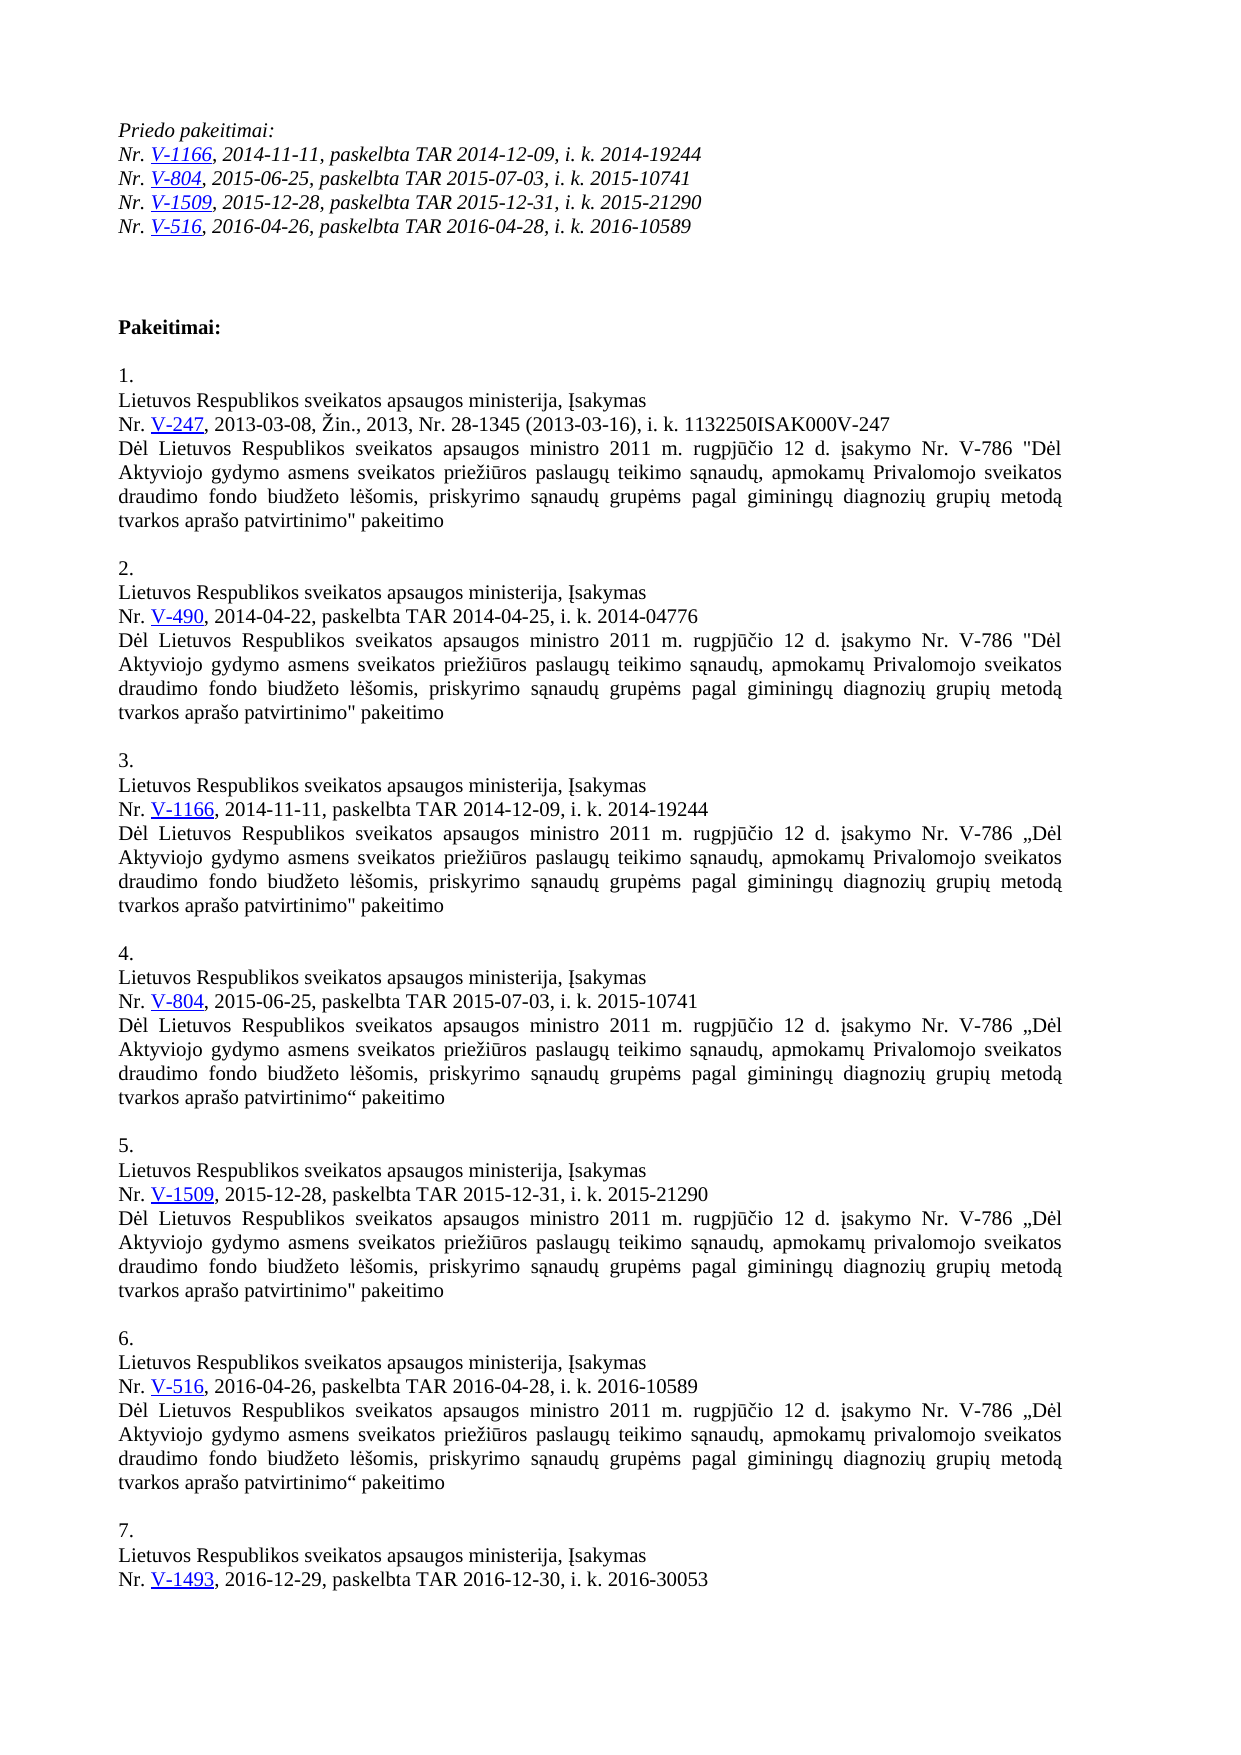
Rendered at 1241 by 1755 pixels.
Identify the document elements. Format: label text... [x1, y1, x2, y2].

text Nr. V-1493, 2016-12-29, paskelbta TAR 2016-12-30, i. k. 2016-30053 [118, 1567, 1063, 1591]
text Nr. V-1166, 2014-11-11, paskelbta TAR 2014-12-09, i. k. 2014-19244 [118, 142, 1063, 166]
text Nr. V-490, 2014-04-22, paskelbta TAR 2014-04-25, i. k. 2014-04776 [118, 604, 1063, 628]
text Nr. V-804, 2015-06-25, paskelbta TAR 2015-07-03, i. k. 2015-10741 [118, 166, 1063, 190]
text 5. [118, 1133, 1063, 1157]
text Nr. V-516, 2016-04-26, paskelbta TAR 2016-04-28, i. k. 2016-10589 [118, 1374, 1063, 1398]
text Dėl Lietuvos Respublikos sveikatos apsaugos ministro 2011 m. rugpjūčio 12 d. įsakymo Nr. V-786 „Dėl Aktyviojo gydymo asmens sveikatos priežiūros paslaugų teikimo sąnaudų, apmokamų privalomojo sveikatos draudimo fondo biudžeto lėšomis, priskyrimo sąnaudų grupėms pagal giminingų diagnozių grupių metodą tvarkos aprašo patvirtinimo" pakeitimo [118, 1206, 1063, 1302]
text Lietuvos Respublikos sveikatos apsaugos ministerija, Įsakymas [118, 1542, 1063, 1567]
text Lietuvos Respublikos sveikatos apsaugos ministerija, Įsakymas [118, 965, 1063, 989]
text 7. [118, 1518, 1063, 1542]
text Nr. V-247, 2013-03-08, Žin., 2013, Nr. 28-1345 (2013-03-16), i. k. 1132250ISAK000V-247 [118, 412, 1063, 436]
text Nr. V-804, 2015-06-25, paskelbta TAR 2015-07-03, i. k. 2015-10741 [118, 989, 1063, 1013]
text Priedo pakeitimai: [118, 118, 1063, 142]
text Dėl Lietuvos Respublikos sveikatos apsaugos ministro 2011 m. rugpjūčio 12 d. įsakymo Nr. V-786 "Dėl Aktyviojo gydymo asmens sveikatos priežiūros paslaugų teikimo sąnaudų, apmokamų Privalomojo sveikatos draudimo fondo biudžeto lėšomis, priskyrimo sąnaudų grupėms pagal giminingų diagnozių grupių metodą tvarkos aprašo patvirtinimo" pakeitimo [118, 436, 1063, 532]
text Dėl Lietuvos Respublikos sveikatos apsaugos ministro 2011 m. rugpjūčio 12 d. įsakymo Nr. V-786 „Dėl Aktyviojo gydymo asmens sveikatos priežiūros paslaugų teikimo sąnaudų, apmokamų privalomojo sveikatos draudimo fondo biudžeto lėšomis, priskyrimo sąnaudų grupėms pagal giminingų diagnozių grupių metodą tvarkos aprašo patvirtinimo“ pakeitimo [118, 1398, 1063, 1494]
text Nr. V-1509, 2015-12-28, paskelbta TAR 2015-12-31, i. k. 2015-21290 [118, 190, 1063, 214]
text Lietuvos Respublikos sveikatos apsaugos ministerija, Įsakymas [118, 387, 1063, 412]
text Lietuvos Respublikos sveikatos apsaugos ministerija, Įsakymas [118, 580, 1063, 604]
text 6. [118, 1326, 1063, 1350]
text Lietuvos Respublikos sveikatos apsaugos ministerija, Įsakymas [118, 772, 1063, 797]
text 3. [118, 748, 1063, 772]
text Nr. V-1166, 2014-11-11, paskelbta TAR 2014-12-09, i. k. 2014-19244 [118, 797, 1063, 821]
text Nr. V-1509, 2015-12-28, paskelbta TAR 2015-12-31, i. k. 2015-21290 [118, 1182, 1063, 1206]
text Dėl Lietuvos Respublikos sveikatos apsaugos ministro 2011 m. rugpjūčio 12 d. įsakymo Nr. V-786 "Dėl Aktyviojo gydymo asmens sveikatos priežiūros paslaugų teikimo sąnaudų, apmokamų Privalomojo sveikatos draudimo fondo biudžeto lėšomis, priskyrimo sąnaudų grupėms pagal giminingų diagnozių grupių metodą tvarkos aprašo patvirtinimo" pakeitimo [118, 628, 1063, 724]
text Lietuvos Respublikos sveikatos apsaugos ministerija, Įsakymas [118, 1157, 1063, 1182]
text 1. [118, 363, 1063, 387]
text 2. [118, 556, 1063, 580]
text Nr. V-516, 2016-04-26, paskelbta TAR 2016-04-28, i. k. 2016-10589 [118, 214, 1063, 238]
text Dėl Lietuvos Respublikos sveikatos apsaugos ministro 2011 m. rugpjūčio 12 d. įsakymo Nr. V-786 „Dėl Aktyviojo gydymo asmens sveikatos priežiūros paslaugų teikimo sąnaudų, apmokamų Privalomojo sveikatos draudimo fondo biudžeto lėšomis, priskyrimo sąnaudų grupėms pagal giminingų diagnozių grupių metodą tvarkos aprašo patvirtinimo“ pakeitimo [118, 1013, 1063, 1109]
text Dėl Lietuvos Respublikos sveikatos apsaugos ministro 2011 m. rugpjūčio 12 d. įsakymo Nr. V-786 „Dėl Aktyviojo gydymo asmens sveikatos priežiūros paslaugų teikimo sąnaudų, apmokamų Privalomojo sveikatos draudimo fondo biudžeto lėšomis, priskyrimo sąnaudų grupėms pagal giminingų diagnozių grupių metodą tvarkos aprašo patvirtinimo" pakeitimo [118, 821, 1063, 917]
text Lietuvos Respublikos sveikatos apsaugos ministerija, Įsakymas [118, 1350, 1063, 1374]
text 4. [118, 941, 1063, 965]
text Pakeitimai: [118, 315, 1063, 339]
